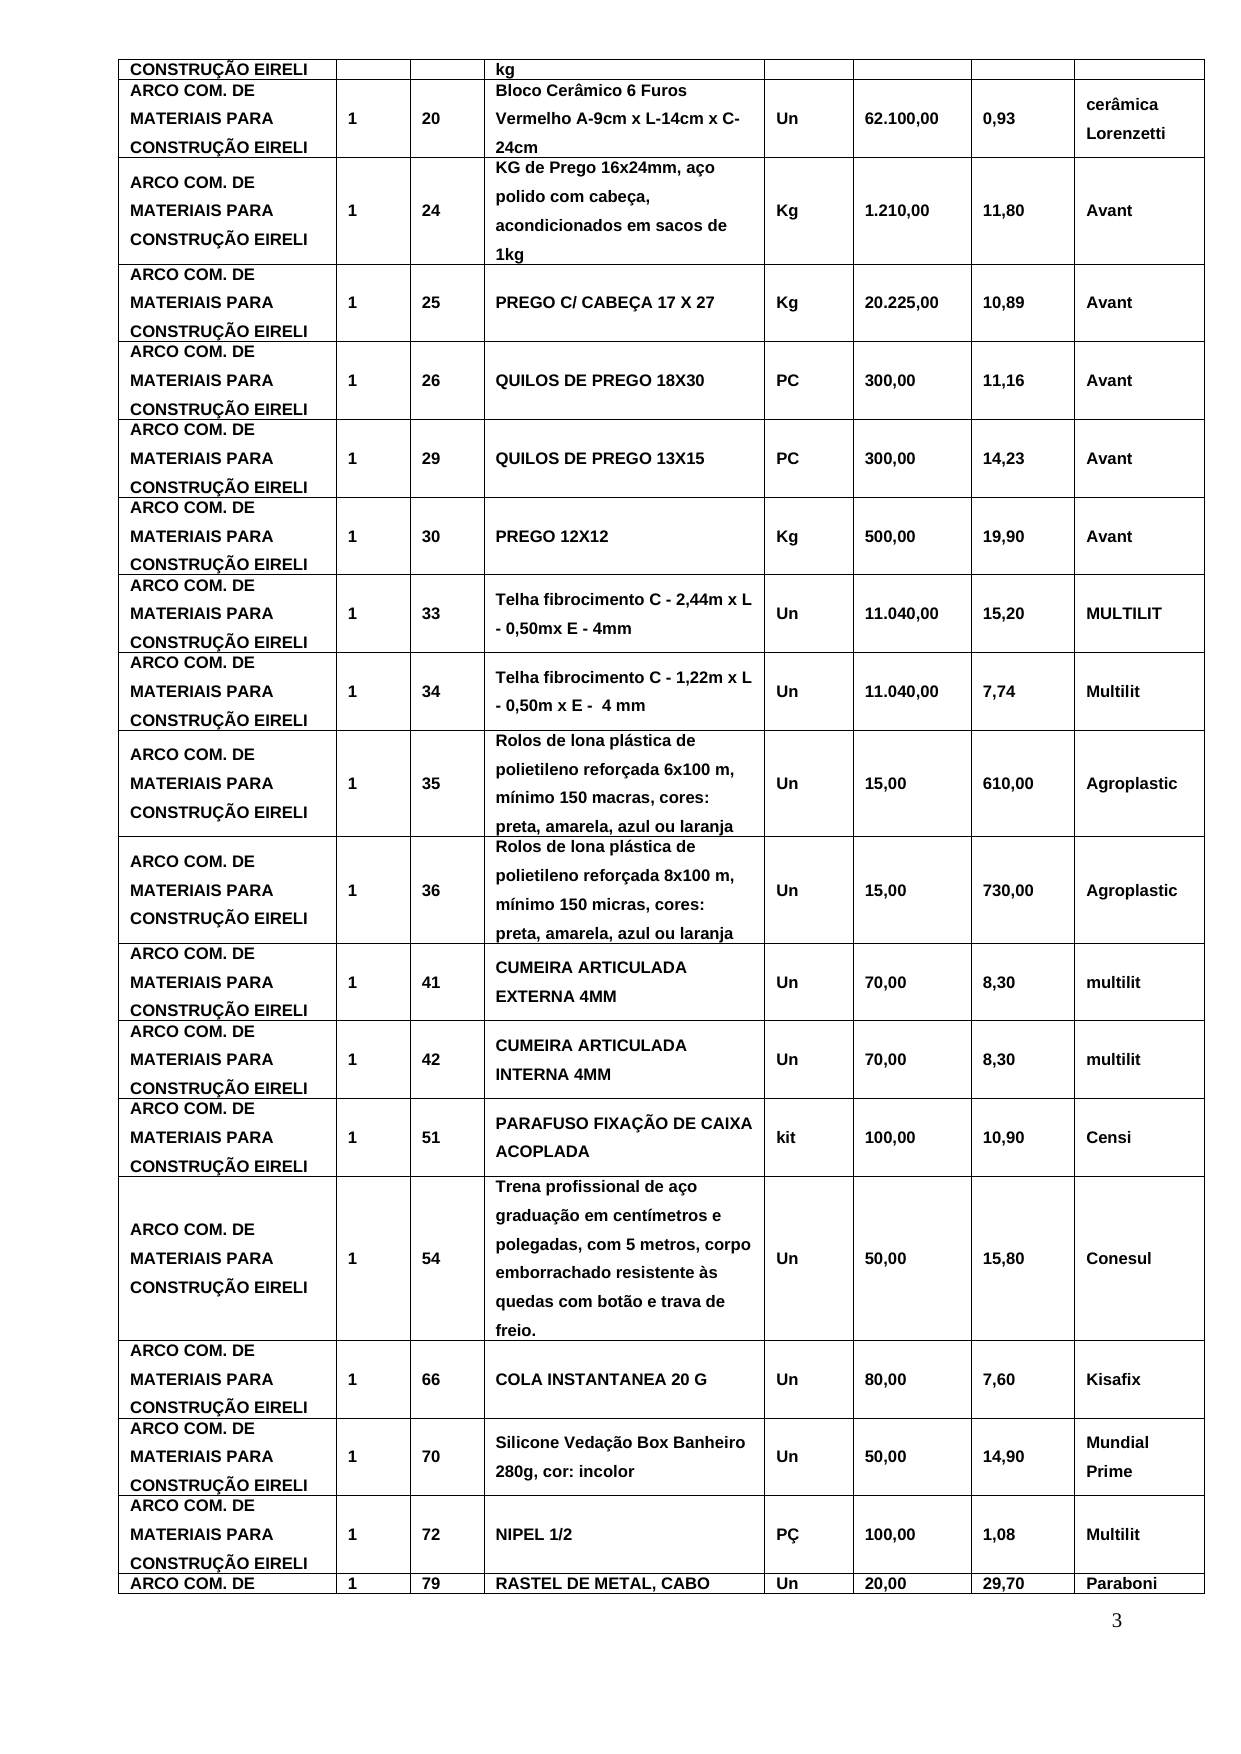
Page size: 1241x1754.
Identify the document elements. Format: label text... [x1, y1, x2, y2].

table_cell 15,80 [972, 1177, 1074, 1340]
table_cell 10,89 [972, 265, 1074, 341]
table_cell Conesul [1075, 1177, 1204, 1340]
table_cell 610,00 [972, 731, 1074, 836]
table_cell 15,00 [854, 731, 971, 836]
table_cell PC [765, 420, 853, 497]
table_cell 14,23 [972, 420, 1074, 497]
table_cell ARCO COM. DE MATERIAIS PARA CONSTRUÇÃO EIRELI [119, 837, 336, 943]
table_cell 1 [337, 731, 410, 836]
table_cell 33 [411, 575, 484, 652]
table_cell kg [485, 60, 764, 79]
table_cell Un [765, 731, 853, 836]
table_cell 1 [337, 837, 410, 943]
table_cell 10,90 [972, 1099, 1074, 1176]
table_cell 1,08 [972, 1496, 1074, 1573]
table_cell PÇ [765, 1496, 853, 1573]
table_cell Kg [765, 158, 853, 263]
table_cell 51 [411, 1099, 484, 1176]
table_cell ARCO COM. DE MATERIAIS PARA CONSTRUÇÃO EIRELI [119, 420, 336, 497]
table_cell 500,00 [854, 498, 971, 574]
table_cell 1 [337, 575, 410, 652]
table_cell Un [765, 1419, 853, 1495]
table_cell 15,20 [972, 575, 1074, 652]
table_cell 29,70 [972, 1574, 1074, 1593]
table_cell 1 [337, 265, 410, 341]
table_cell Avant [1075, 498, 1204, 574]
table_cell 730,00 [972, 837, 1074, 943]
table_cell ARCO COM. DE MATERIAIS PARA CONSTRUÇÃO EIRELI [119, 1177, 336, 1340]
table_cell Rolos de lona plástica de polietileno reforçada 8x100 m, mínimo 150 micras, cores: preta, amarela, azul ou laranja [485, 837, 764, 943]
table_cell [337, 60, 410, 79]
table_cell 1 [337, 653, 410, 730]
table_cell 34 [411, 653, 484, 730]
table_cell 1 [337, 1419, 410, 1495]
table_cell CUMEIRA ARTICULADA EXTERNA 4MM [485, 944, 764, 1020]
table_cell 1 [337, 158, 410, 263]
table_cell Un [765, 1341, 853, 1417]
table_cell 26 [411, 342, 484, 419]
table_cell Bloco Cerâmico 6 Furos Vermelho A-9cm x L-14cm x C-24cm [485, 80, 764, 157]
table_cell ARCO COM. DE MATERIAIS PARA CONSTRUÇÃO EIRELI [119, 158, 336, 263]
table_cell PARAFUSO FIXAÇÃO DE CAIXA ACOPLADA [485, 1099, 764, 1176]
table_cell 14,90 [972, 1419, 1074, 1495]
table_cell [1075, 60, 1204, 79]
table_cell CUMEIRA ARTICULADA INTERNA 4MM [485, 1021, 764, 1098]
table_cell Kisafix [1075, 1341, 1204, 1417]
table_cell Kg [765, 498, 853, 574]
table_cell Un [765, 837, 853, 943]
table_cell Un [765, 80, 853, 157]
table_cell ARCO COM. DE MATERIAIS PARA CONSTRUÇÃO EIRELI [119, 653, 336, 730]
table_cell 41 [411, 944, 484, 1020]
table_cell 11,80 [972, 158, 1074, 263]
table_cell Paraboni [1075, 1574, 1204, 1593]
table_cell 1 [337, 80, 410, 157]
table_cell Mundial Prime [1075, 1419, 1204, 1495]
table_cell QUILOS DE PREGO 18X30 [485, 342, 764, 419]
table_cell 300,00 [854, 342, 971, 419]
table_cell 20,00 [854, 1574, 971, 1593]
table_cell 1 [337, 498, 410, 574]
table_cell NIPEL 1/2 [485, 1496, 764, 1573]
table_cell Avant [1075, 342, 1204, 419]
table_cell COLA INSTANTANEA 20 G [485, 1341, 764, 1417]
table_cell multilit [1075, 1021, 1204, 1098]
table_cell PREGO 12X12 [485, 498, 764, 574]
table_cell 72 [411, 1496, 484, 1573]
table_cell Telha fibrocimento C - 2,44m x L - 0,50mx E - 4mm [485, 575, 764, 652]
table_cell 30 [411, 498, 484, 574]
table_cell Un [765, 944, 853, 1020]
table_cell Un [765, 1177, 853, 1340]
table_cell multilit [1075, 944, 1204, 1020]
table_cell 100,00 [854, 1496, 971, 1573]
table_cell 1 [337, 944, 410, 1020]
table_cell cerâmica Lorenzetti [1075, 80, 1204, 157]
table_cell ARCO COM. DE MATERIAIS PARA CONSTRUÇÃO EIRELI [119, 731, 336, 836]
table_cell 80,00 [854, 1341, 971, 1417]
table_cell MULTILIT [1075, 575, 1204, 652]
table_cell 1 [337, 420, 410, 497]
table_cell [411, 60, 484, 79]
table_cell [854, 60, 971, 79]
table_cell ARCO COM. DE MATERIAIS PARA CONSTRUÇÃO EIRELI [119, 1496, 336, 1573]
table_cell Un [765, 1574, 853, 1593]
table_cell kit [765, 1099, 853, 1176]
table_cell CONSTRUÇÃO EIRELI [119, 60, 336, 79]
table_cell 19,90 [972, 498, 1074, 574]
table_cell 8,30 [972, 1021, 1074, 1098]
table_cell 15,00 [854, 837, 971, 943]
table_cell 7,60 [972, 1341, 1074, 1417]
table_cell ARCO COM. DE MATERIAIS PARA CONSTRUÇÃO EIRELI [119, 944, 336, 1020]
table_cell Kg [765, 265, 853, 341]
table_cell ARCO COM. DE MATERIAIS PARA CONSTRUÇÃO EIRELI [119, 342, 336, 419]
table_cell 62.100,00 [854, 80, 971, 157]
table_cell 300,00 [854, 420, 971, 497]
table_cell Trena profissional de aço graduação em centímetros e polegadas, com 5 metros, corpo emborrachado resistente às quedas com botão e trava de freio. [485, 1177, 764, 1340]
table_cell ARCO COM. DE MATERIAIS PARA CONSTRUÇÃO EIRELI [119, 1341, 336, 1417]
table_cell 54 [411, 1177, 484, 1340]
table_cell 11.040,00 [854, 575, 971, 652]
table_cell 70,00 [854, 944, 971, 1020]
table_cell [765, 60, 853, 79]
table_cell ARCO COM. DE MATERIAIS PARA CONSTRUÇÃO EIRELI [119, 1021, 336, 1098]
table_cell Avant [1075, 265, 1204, 341]
table_cell 50,00 [854, 1177, 971, 1340]
table_cell PREGO C/ CABEÇA 17 X 27 [485, 265, 764, 341]
table_cell 0,93 [972, 80, 1074, 157]
table_cell 24 [411, 158, 484, 263]
table_cell Multilit [1075, 1496, 1204, 1573]
table_cell 20.225,00 [854, 265, 971, 341]
table_cell Multilit [1075, 653, 1204, 730]
table_cell 29 [411, 420, 484, 497]
table_cell 66 [411, 1341, 484, 1417]
table_cell 50,00 [854, 1419, 971, 1495]
table_cell 79 [411, 1574, 484, 1593]
table_cell Censi [1075, 1099, 1204, 1176]
table_cell [972, 60, 1074, 79]
table_cell 1 [337, 1574, 410, 1593]
table_cell Un [765, 653, 853, 730]
table_cell Un [765, 1021, 853, 1098]
table_cell Avant [1075, 420, 1204, 497]
table_cell 42 [411, 1021, 484, 1098]
table_cell QUILOS DE PREGO 13X15 [485, 420, 764, 497]
table_cell 100,00 [854, 1099, 971, 1176]
table_cell RASTEL DE METAL, CABO [485, 1574, 764, 1593]
table_cell 8,30 [972, 944, 1074, 1020]
table_cell 1.210,00 [854, 158, 971, 263]
table_cell Silicone Vedação Box Banheiro 280g, cor: incolor [485, 1419, 764, 1495]
table_cell ARCO COM. DE MATERIAIS PARA CONSTRUÇÃO EIRELI [119, 80, 336, 157]
table_cell 36 [411, 837, 484, 943]
table_cell Avant [1075, 158, 1204, 263]
table_cell ARCO COM. DE MATERIAIS PARA CONSTRUÇÃO EIRELI [119, 265, 336, 341]
table_cell 1 [337, 1496, 410, 1573]
table_cell 70 [411, 1419, 484, 1495]
table_cell 11,16 [972, 342, 1074, 419]
table_cell 7,74 [972, 653, 1074, 730]
table_cell Un [765, 575, 853, 652]
table_cell ARCO COM. DE [119, 1574, 336, 1593]
table_cell ARCO COM. DE MATERIAIS PARA CONSTRUÇÃO EIRELI [119, 575, 336, 652]
table_cell 70,00 [854, 1021, 971, 1098]
table_cell 1 [337, 1341, 410, 1417]
table_cell 25 [411, 265, 484, 341]
table_cell 1 [337, 1099, 410, 1176]
table_cell Telha fibrocimento C - 1,22m x L - 0,50m x E - 4 mm [485, 653, 764, 730]
table_cell 1 [337, 342, 410, 419]
table_cell ARCO COM. DE MATERIAIS PARA CONSTRUÇÃO EIRELI [119, 498, 336, 574]
table_cell 20 [411, 80, 484, 157]
table_cell 1 [337, 1177, 410, 1340]
table_cell KG de Prego 16x24mm, aço polido com cabeça, acondicionados em sacos de 1kg [485, 158, 764, 263]
table_cell PC [765, 342, 853, 419]
table_cell Agroplastic [1075, 731, 1204, 836]
table_cell Rolos de lona plástica de polietileno reforçada 6x100 m, mínimo 150 macras, cores: preta, amarela, azul ou laranja [485, 731, 764, 836]
table_cell Agroplastic [1075, 837, 1204, 943]
table_cell 11.040,00 [854, 653, 971, 730]
table_cell 1 [337, 1021, 410, 1098]
table_cell ARCO COM. DE MATERIAIS PARA CONSTRUÇÃO EIRELI [119, 1419, 336, 1495]
table_cell ARCO COM. DE MATERIAIS PARA CONSTRUÇÃO EIRELI [119, 1099, 336, 1176]
table_cell 35 [411, 731, 484, 836]
